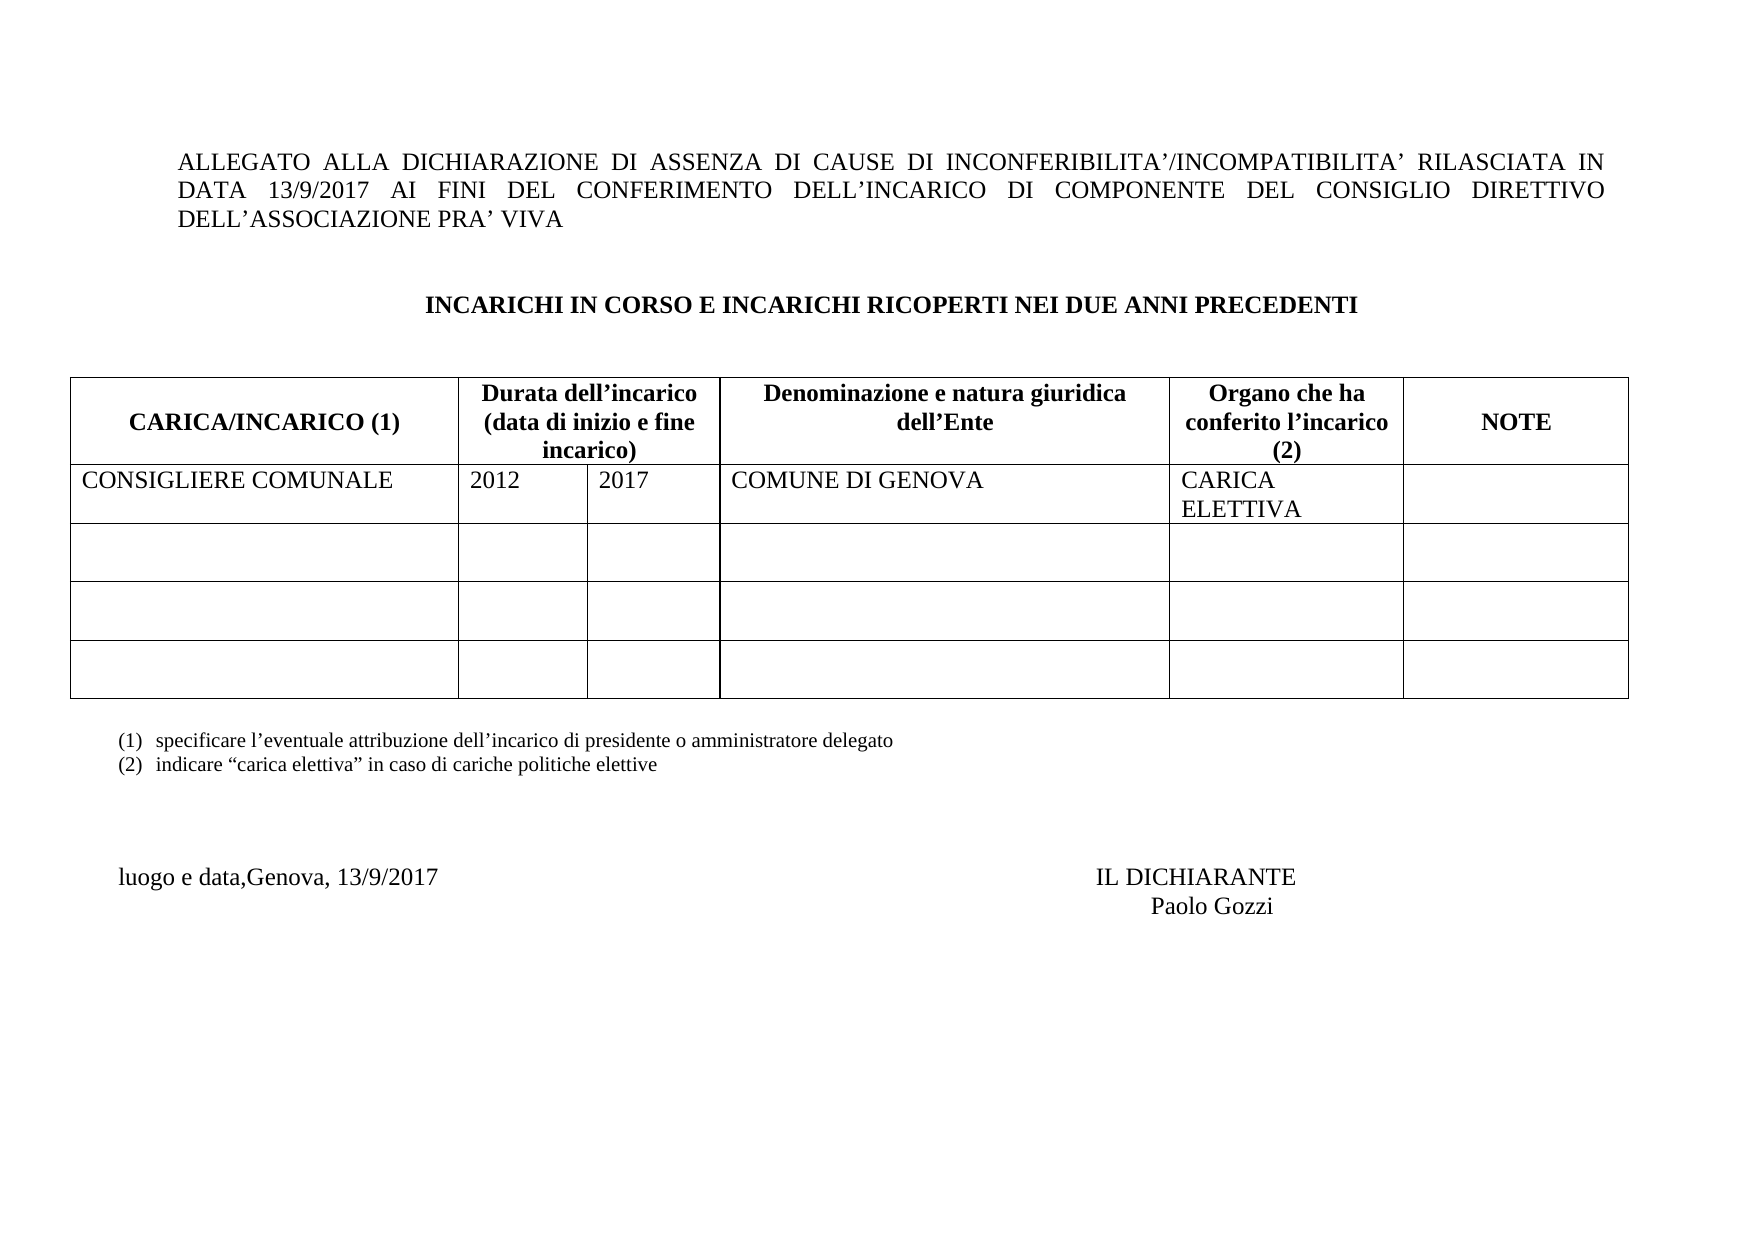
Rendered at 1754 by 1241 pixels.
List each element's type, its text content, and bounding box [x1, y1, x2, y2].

list specificare l’eventuale attribuzione dell’incarico di presidente o amministratore delegato [118, 728, 1606, 752]
text luogo e data,Genova, 13/9/2017 IL DICHIARANTE [118, 862, 1606, 891]
table_cell [71, 641, 458, 698]
table_header Organo che ha conferito l’incarico (2) [1170, 378, 1403, 464]
table_cell [588, 524, 719, 581]
table_cell 2017 [588, 465, 719, 523]
table_cell [1404, 465, 1628, 523]
table_cell [71, 582, 458, 640]
table_cell COMUNE DI GENOVA [721, 465, 1169, 523]
table_cell [459, 641, 587, 698]
table_cell [1404, 582, 1628, 640]
text Paolo Gozzi [118, 891, 1606, 920]
table_cell [588, 582, 719, 640]
text ALLEGATO ALLA DICHIARAZIONE DI ASSENZA DI CAUSE DI INCONFERIBILITA’/INCOMPATIBILITA’ RILASCIATA IN DATA 13/9/2017 AI FINI DEL CONFERIMENTO DELL’INCARICO DI COMPONENTE DEL CONSIGLIO DIRETTIVO DELL’ASSOCIAZIONE PRA’ VIVA [177, 147, 1606, 233]
text INCARICHI IN CORSO E INCARICHI RICOPERTI NEI DUE ANNI PRECEDENTI [177, 291, 1606, 319]
table_cell [721, 641, 1169, 698]
table_cell [721, 582, 1169, 640]
list indicare “carica elettiva” in caso di cariche politiche elettive [118, 752, 1606, 776]
table_cell [459, 582, 587, 640]
table_header NOTE [1404, 378, 1628, 464]
table_cell CONSIGLIERE COMUNALE [71, 465, 458, 523]
table_cell [1170, 582, 1403, 640]
table_cell [721, 524, 1169, 581]
table_cell [71, 524, 458, 581]
table_cell 2012 [459, 465, 587, 523]
table_cell [1170, 524, 1403, 581]
table_cell [588, 641, 719, 698]
table_cell [1404, 641, 1628, 698]
table_cell [459, 524, 587, 581]
table_cell CARICA ELETTIVA [1170, 465, 1403, 523]
table_header Durata dell’incarico (data di inizio e fine incarico) [459, 378, 719, 464]
table_header Denominazione e natura giuridica dell’Ente [721, 378, 1169, 464]
table_header CARICA/INCARICO (1) [71, 378, 458, 464]
table_cell [1170, 641, 1403, 698]
table_cell [1404, 524, 1628, 581]
